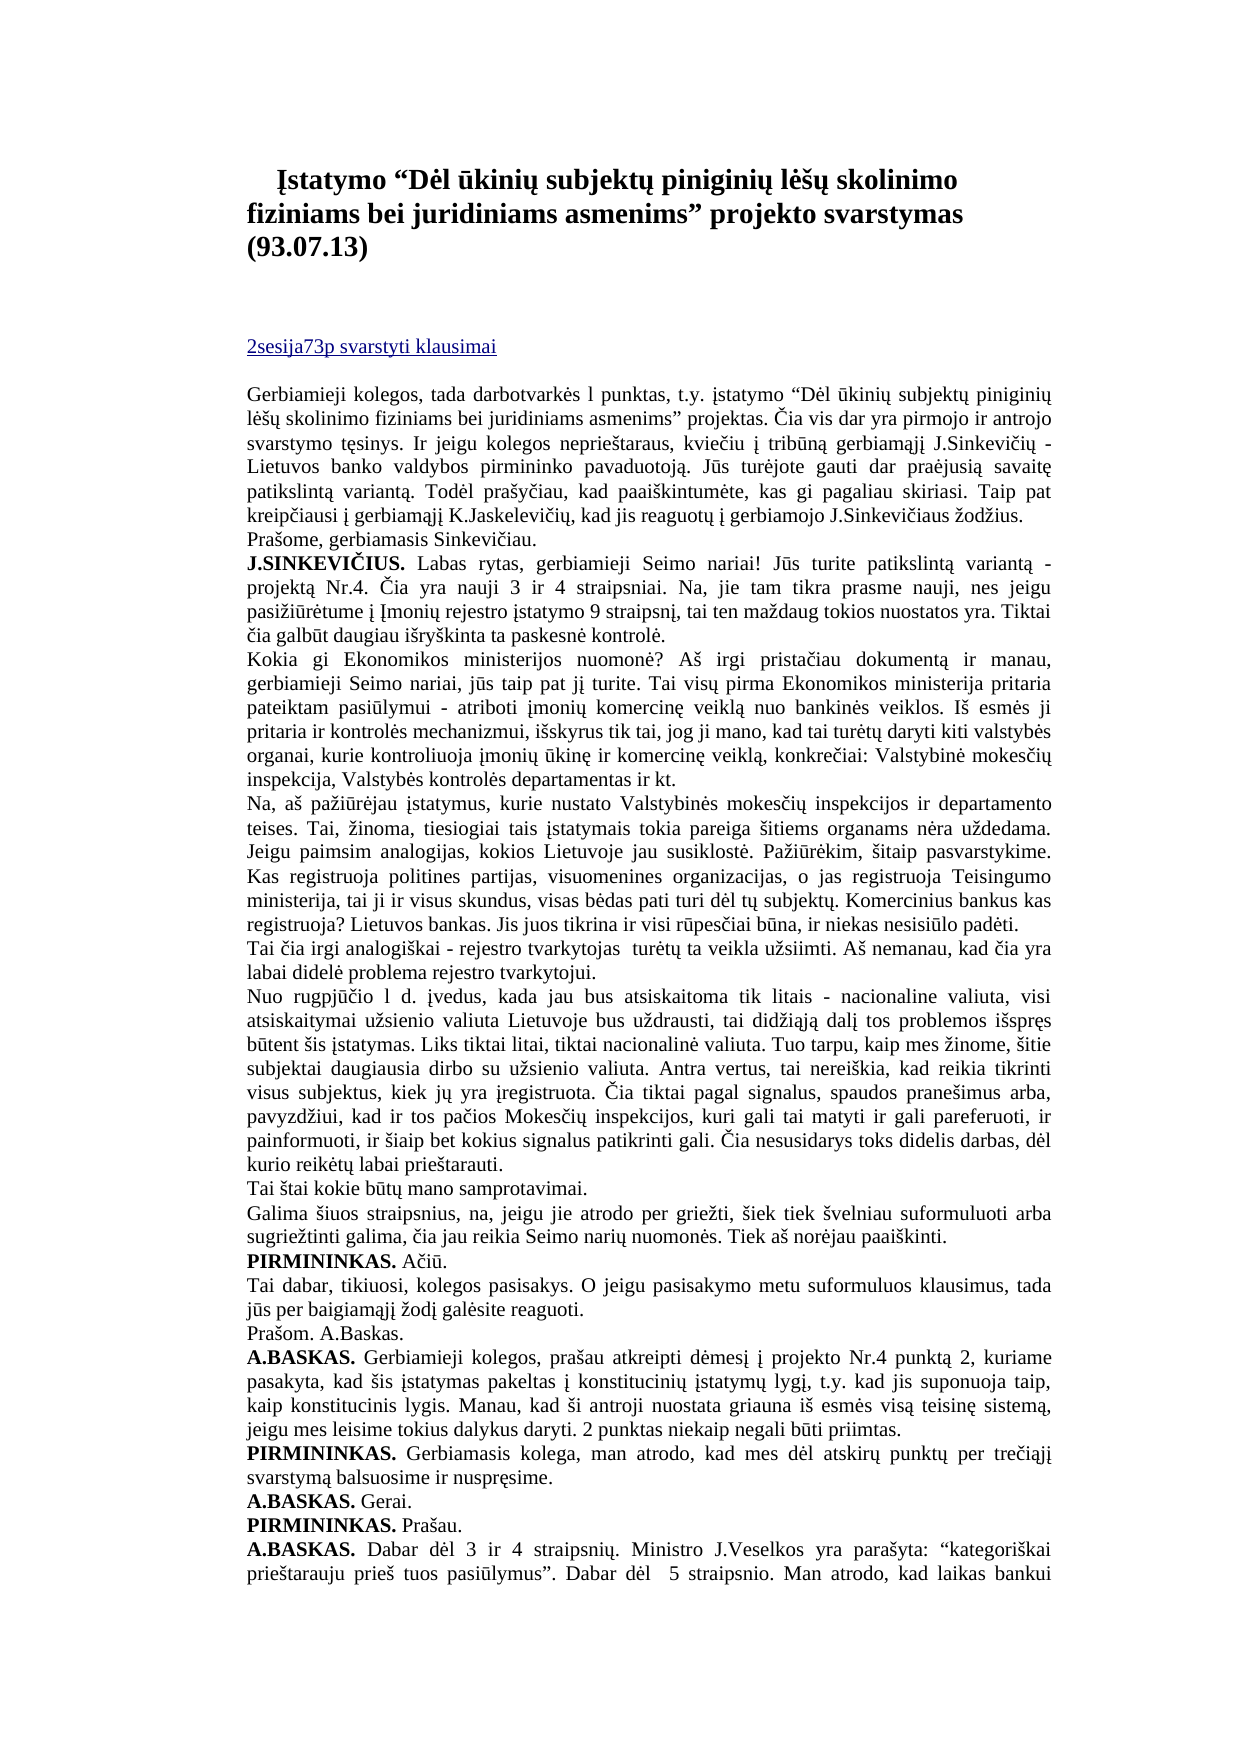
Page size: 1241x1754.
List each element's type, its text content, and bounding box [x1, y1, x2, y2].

text Gerbiamieji kolegos, tada darbotvarkės l punktas, t.y. įstatymo “Dėl ūkinių subjektų piniginių lėšų skolinimo fiziniams bei juridiniams asmenims” projektas. Čia vis dar yra pirmojo ir antrojo svarstymo tęsinys. Ir jeigu kolegos neprieštaraus, kviečiu į tribūną gerbiamąjį J.Sinkevičių - Lietuvos banko valdybos pirmininko pavaduotoją. Jūs turėjote gauti dar praėjusią savaitę patikslintą variantą. Todėl prašyčiau, kad paaiškintumėte, kas gi pagaliau skiriasi. Taip pat kreipčiausi į gerbiamąjį K.Jaskelevičių, kad jis reaguotų į gerbiamojo J.Sinkevičiaus žodžius. [247, 382, 1053, 527]
text Tai dabar, tikiuosi, kolegos pasisakys. O jeigu pasisakymo metu suformuluos klausimus, tada jūs per baigiamąjį žodį galėsite reaguoti. [247, 1273, 1053, 1321]
text Kokia gi Ekonomikos ministerijos nuomonė? Aš irgi pristačiau dokumentą ir manau, gerbiamieji Seimo nariai, jūs taip pat jį turite. Tai visų pirma Ekonomikos ministerija pritaria pateiktam pasiūlymui - atriboti įmonių komercinę veiklą nuo bankinės veiklos. Iš esmės ji pritaria ir kontrolės mechanizmui, išskyrus tik tai, jog ji mano, kad tai turėtų daryti kiti valstybės organai, kurie kontroliuoja įmonių ūkinę ir komercinę veiklą, konkrečiai: Valstybinė mokesčių inspekcija, Valstybės kontrolės departamentas ir kt. [247, 647, 1053, 791]
text 2sesija73p svarstyti klausimai [247, 334, 1053, 358]
text Tai čia irgi analogiškai - rejestro tvarkytojas turėtų ta veikla užsiimti. Aš nemanau, kad čia yra labai didelė problema rejestro tvarkytojui. [247, 936, 1053, 984]
text J.SINKEVIČIUS. Labas rytas, gerbiamieji Seimo nariai! Jūs turite patikslintą variantą - projektą Nr.4. Čia yra nauji 3 ir 4 straipsniai. Na, jie tam tikra prasme nauji, nes jeigu pasižiūrėtume į Įmonių rejestro įstatymo 9 straipsnį, tai ten maždaug tokios nuostatos yra. Tiktai čia galbūt daugiau išryškinta ta paskesnė kontrolė. [247, 551, 1053, 647]
text PIRMININKAS. Prašau. [247, 1513, 1053, 1537]
text PIRMININKAS. Ačiū. [247, 1248, 1053, 1273]
text A.BASKAS. Dabar dėl 3 ir 4 straipsnių. Ministro J.Veselkos yra parašyta: “kategoriškai prieštarauju prieš tuos pasiūlymus”. Dabar dėl 5 straipsnio. Man atrodo, kad laikas bankui [247, 1537, 1053, 1585]
text Prašom. A.Baskas. [247, 1321, 1053, 1345]
text A.BASKAS. Gerbiamieji kolegos, prašau atkreipti dėmesį į projekto Nr.4 punktą 2, kuriame pasakyta, kad šis įstatymas pakeltas į konstitucinių įstatymų lygį, t.y. kad jis suponuoja taip, kaip konstitucinis lygis. Manau, kad ši antroji nuostata griauna iš esmės visą teisinę sistemą, jeigu mes leisime tokius dalykus daryti. 2 punktas niekaip negali būti priimtas. [247, 1345, 1053, 1441]
text Na, aš pažiūrėjau įstatymus, kurie nustato Valstybinės mokesčių inspekcijos ir departamento teises. Tai, žinoma, tiesiogiai tais įstatymais tokia pareiga šitiems organams nėra uždedama. Jeigu paimsim analogijas, kokios Lietuvoje jau susiklostė. Pažiūrėkim, šitaip pasvarstykime. Kas registruoja politines partijas, visuomenines organizacijas, o jas registruoja Teisingumo ministerija, tai ji ir visus skundus, visas bėdas pati turi dėl tų subjektų. Komercinius bankus kas registruoja? Lietuvos bankas. Jis juos tikrina ir visi rūpesčiai būna, ir niekas nesisiūlo padėti. [247, 791, 1053, 936]
text A.BASKAS. Gerai. [247, 1489, 1053, 1513]
text PIRMININKAS. Gerbiamasis kolega, man atrodo, kad mes dėl atskirų punktų per trečiąjį svarstymą balsuosime ir nuspręsime. [247, 1441, 1053, 1489]
text Tai štai kokie būtų mano samprotavimai. [247, 1176, 1053, 1200]
text Prašome, gerbiamasis Sinkevičiau. [247, 527, 1053, 551]
text Nuo rugpjūčio l d. įvedus, kada jau bus atsiskaitoma tik litais - nacionaline valiuta, visi atsiskaitymai užsienio valiuta Lietuvoje bus uždrausti, tai didžiąją dalį tos problemos išspręs būtent šis įstatymas. Liks tiktai litai, tiktai nacionalinė valiuta. Tuo tarpu, kaip mes žinome, šitie subjektai daugiausia dirbo su užsienio valiuta. Antra vertus, tai nereiškia, kad reikia tikrinti visus subjektus, kiek jų yra įregistruota. Čia tiktai pagal signalus, spaudos pranešimus arba, pavyzdžiui, kad ir tos pačios Mokesčių inspekcijos, kuri gali tai matyti ir gali pareferuoti, ir painformuoti, ir šiaip bet kokius signalus patikrinti gali. Čia nesusidarys toks didelis darbas, dėl kurio reikėtų labai prieštarauti. [247, 984, 1053, 1176]
text Įstatymo “Dėl ūkinių subjektų piniginių lėšų skolinimo fiziniams bei juridiniams asmenims” projekto svarstymas (93.07.13) [247, 162, 1053, 263]
text Galima šiuos straipsnius, na, jeigu jie atrodo per griežti, šiek tiek švelniau suformuluoti arba sugriežtinti galima, čia jau reikia Seimo narių nuomonės. Tiek aš norėjau paaiškinti. [247, 1200, 1053, 1248]
